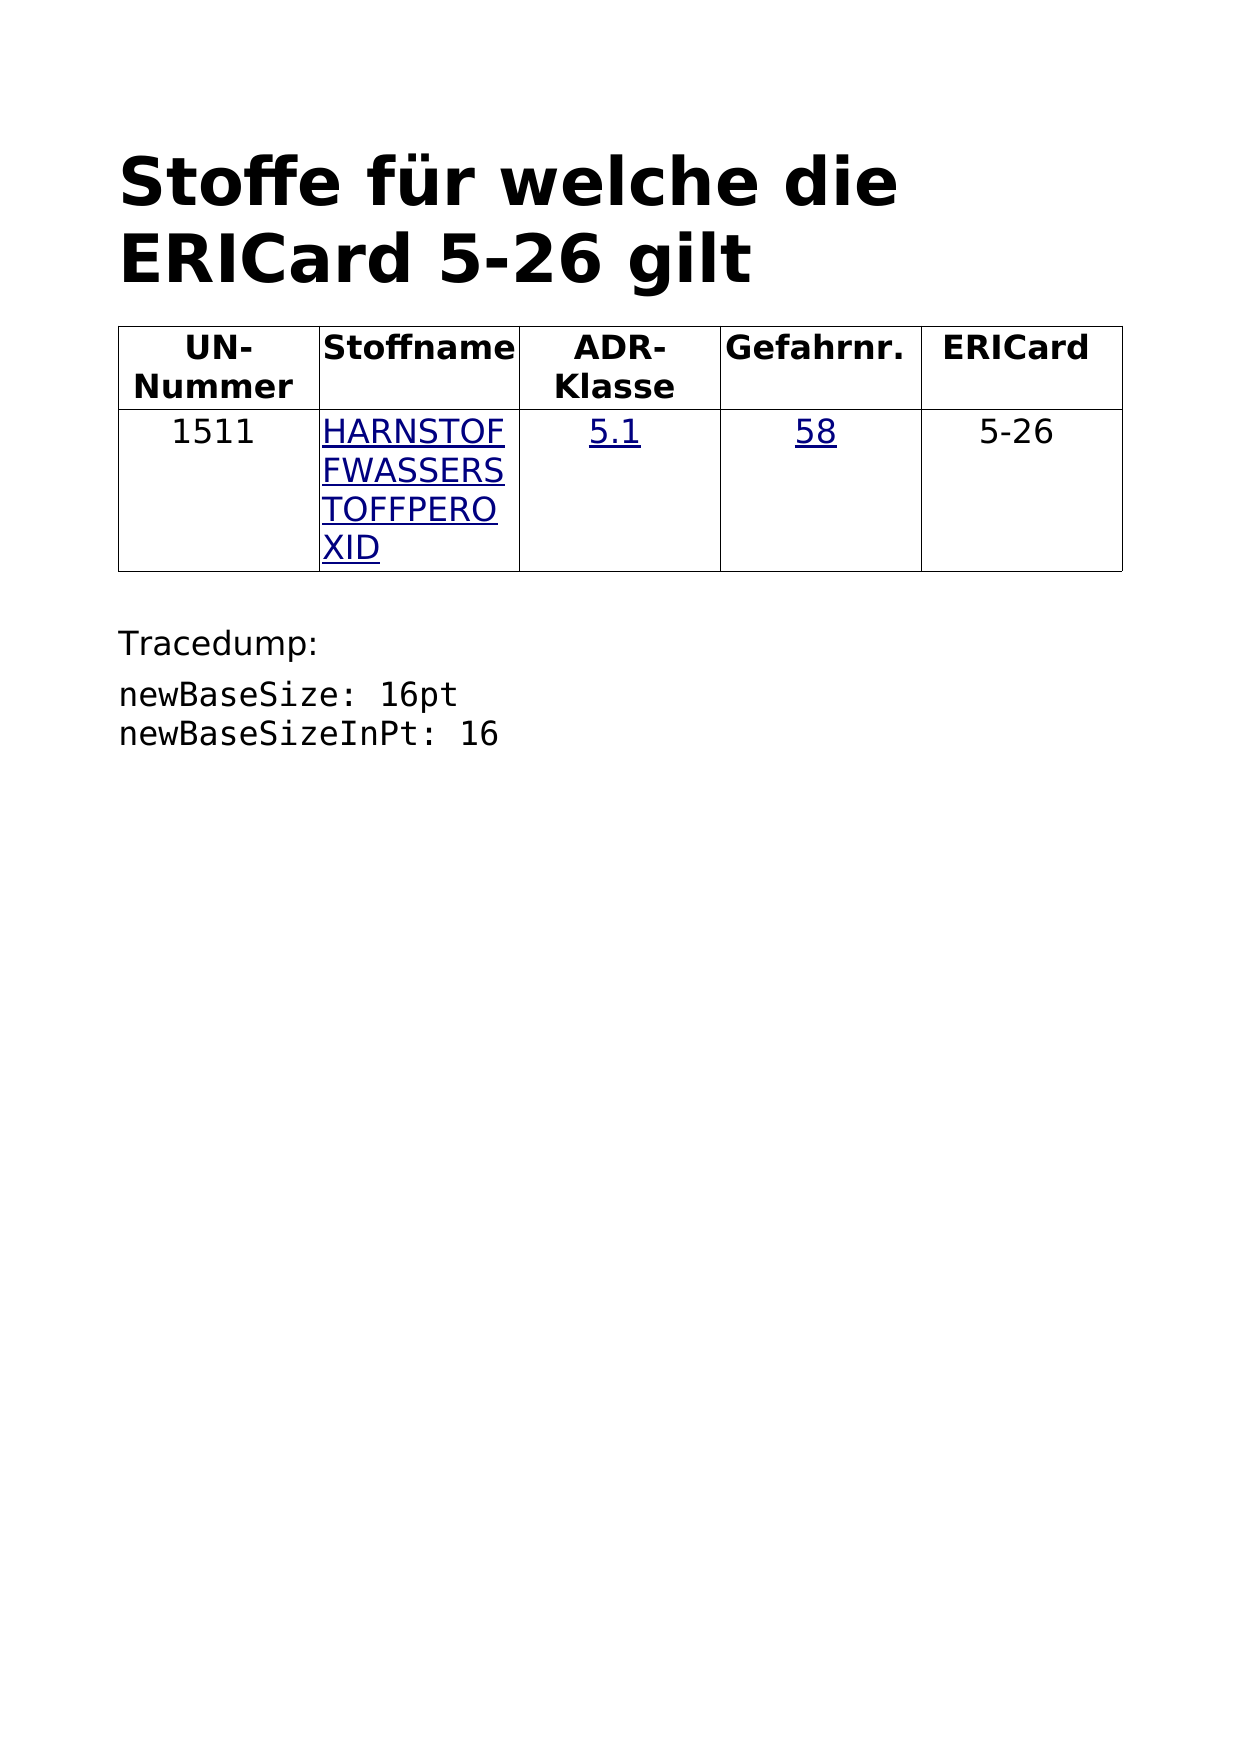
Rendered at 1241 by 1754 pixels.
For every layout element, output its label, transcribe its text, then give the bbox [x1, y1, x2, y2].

table_cell 5.1 [520, 410, 720, 571]
subtitle Stoffe für welche die ERICard 5-26 gilt [118, 143, 1122, 298]
table_cell 1511 [119, 410, 319, 571]
table_header Gefahrnr. [721, 327, 921, 409]
text Tracedump: [118, 586, 1122, 663]
table_header UN-Nummer [119, 327, 319, 409]
table_header Stoffname [320, 327, 519, 409]
table_header ADR-Klasse [520, 327, 720, 409]
text newBaseSize: 16pt newBaseSizeInPt: 16 [118, 676, 1122, 753]
table_header ERICard [922, 327, 1122, 409]
table_cell 5-26 [922, 410, 1122, 571]
table_cell HARNSTOFFWASSERSTOFFPEROXID [320, 410, 519, 571]
table_cell 58 [721, 410, 921, 571]
